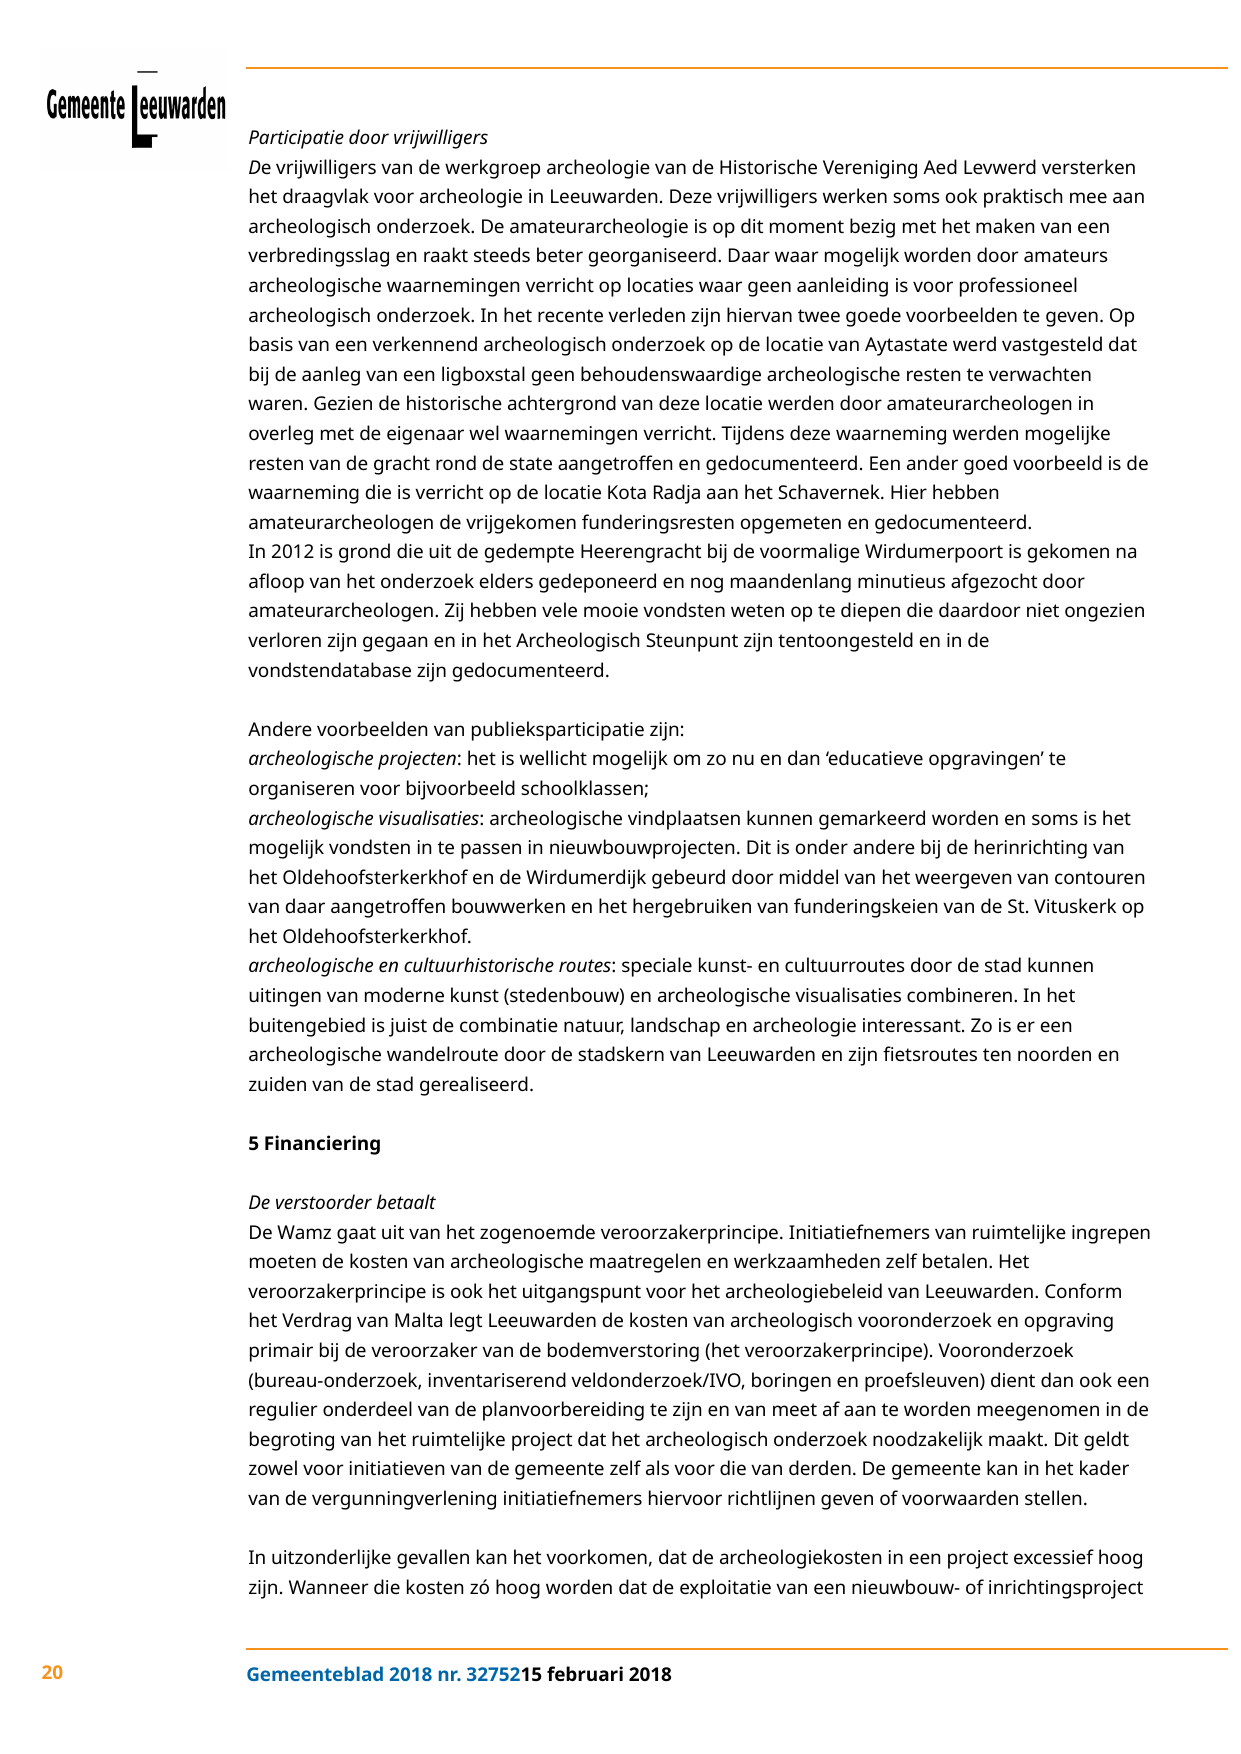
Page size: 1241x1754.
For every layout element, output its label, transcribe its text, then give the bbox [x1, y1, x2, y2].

text De Wamz gaat uit van het zogenoemde veroorzakerprincipe. Initiatiefnemers van ruimtelijke ingrepen moeten de kosten van archeologische maatregelen en werkzaamheden zelf betalen. Het veroorzakerprincipe is ook het uitgangspunt voor het archeologiebeleid van Leeuwarden. Conform het Verdrag van Malta legt Leeuwarden de kosten van archeologisch vooronderzoek en opgraving primair bij de veroorzaker van de bodemverstoring (het veroorzakerprincipe). Vooronderzoek (bureau-onderzoek, inventariserend veldonderzoek/IVO, boringen en proefsleuven) dient dan ook een regulier onderdeel van de planvoorbereiding te zijn en van meet af aan te worden meegenomen in de begroting van het ruimtelijke project dat het archeologisch onderzoek noodzakelijk maakt. Dit geldt zowel voor initiatieven van de gemeente zelf als voor die van derden. De gemeente kan in het kader van de vergunningverlening initiatiefnemers hiervoor richtlijnen geven of voorwaarden stellen. [248, 1219, 1152, 1511]
text archeologische en cultuurhistorische routes: speciale kunst- en cultuurroutes door de stad kunnen uitingen van moderne kunst (stedenbouw) en archeologische visualisaties combineren. In het buitengebied is juist de combinatie natuur, landschap en archeologie interessant. Zo is er een archeologische wandelroute door de stadskern van Leeuwarden en zijn fietsroutes ten noorden en zuiden van de stad gerealiseerd. [248, 953, 1152, 1097]
text Andere voorbeelden van publieksparticipatie zijn: [248, 716, 1152, 742]
text 5 Financiering [248, 1130, 1152, 1156]
text archeologische visualisaties: archeologische vindplaatsen kunnen gemarkeerd worden en soms is het mogelijk vondsten in te passen in nieuwbouwprojecten. Dit is onder andere bij de herinrichting van het Oldehoofsterkerkhof en de Wirdumerdijk gebeurd door middel van het weergeven van contouren van daar aangetroffen bouwwerken en het hergebruiken van funderingskeien van de St. Vituskerk op het Oldehoofsterkerkhof. [248, 805, 1152, 949]
text In uitzonderlijke gevallen kan het voorkomen, dat de archeologiekosten in een project excessief hoog zijn. Wanneer die kosten zó hoog worden dat de exploitatie van een nieuwbouw- of inrichtingsproject [248, 1544, 1152, 1600]
text Participatie door vrijwilligers [248, 124, 1152, 150]
picture [41, 47, 231, 172]
text De verstoorder betaalt [248, 1189, 1152, 1215]
text archeologische projecten: het is wellicht mogelijk om zo nu en dan ‘educatieve opgravingen’ te organiseren voor bijvoorbeeld schoolklassen; [248, 746, 1152, 801]
text De vrijwilligers van de werkgroep archeologie van de Historische Vereniging Aed Levwerd versterken het draagvlak voor archeologie in Leeuwarden. Deze vrijwilligers werken soms ook praktisch mee aan archeologisch onderzoek. De amateurarcheologie is op dit moment bezig met het maken van een verbredingsslag en raakt steeds beter georganiseerd. Daar waar mogelijk worden door amateurs archeologische waarnemingen verricht op locaties waar geen aanleiding is voor professioneel archeologisch onderzoek. In het recente verleden zijn hiervan twee goede voorbeelden te geven. Op basis van een verkennend archeologisch onderzoek op de locatie van Aytastate werd vastgesteld dat bij de aanleg van een ligboxstal geen behoudenswaardige archeologische resten te verwachten waren. Gezien de historische achtergrond van deze locatie werden door amateurarcheologen in overleg met de eigenaar wel waarnemingen verricht. Tijdens deze waarneming werden mogelijke resten van de gracht rond de state aangetroffen en gedocumenteerd. Een ander goed voorbeeld is de waarneming die is verricht op de locatie Kota Radja aan het Schavernek. Hier hebben amateurarcheologen de vrijgekomen funderingsresten opgemeten en gedocumenteerd. [248, 154, 1152, 535]
text In 2012 is grond die uit de gedempte Heerengracht bij de voormalige Wirdumerpoort is gekomen na afloop van het onderzoek elders gedeponeerd en nog maandenlang minutieus afgezocht door amateurarcheologen. Zij hebben vele mooie vondsten weten op te diepen die daardoor niet ongezien verloren zijn gegaan en in het Archeologisch Steunpunt zijn tentoongesteld en in de vondstendatabase zijn gedocumenteerd. [248, 538, 1152, 683]
